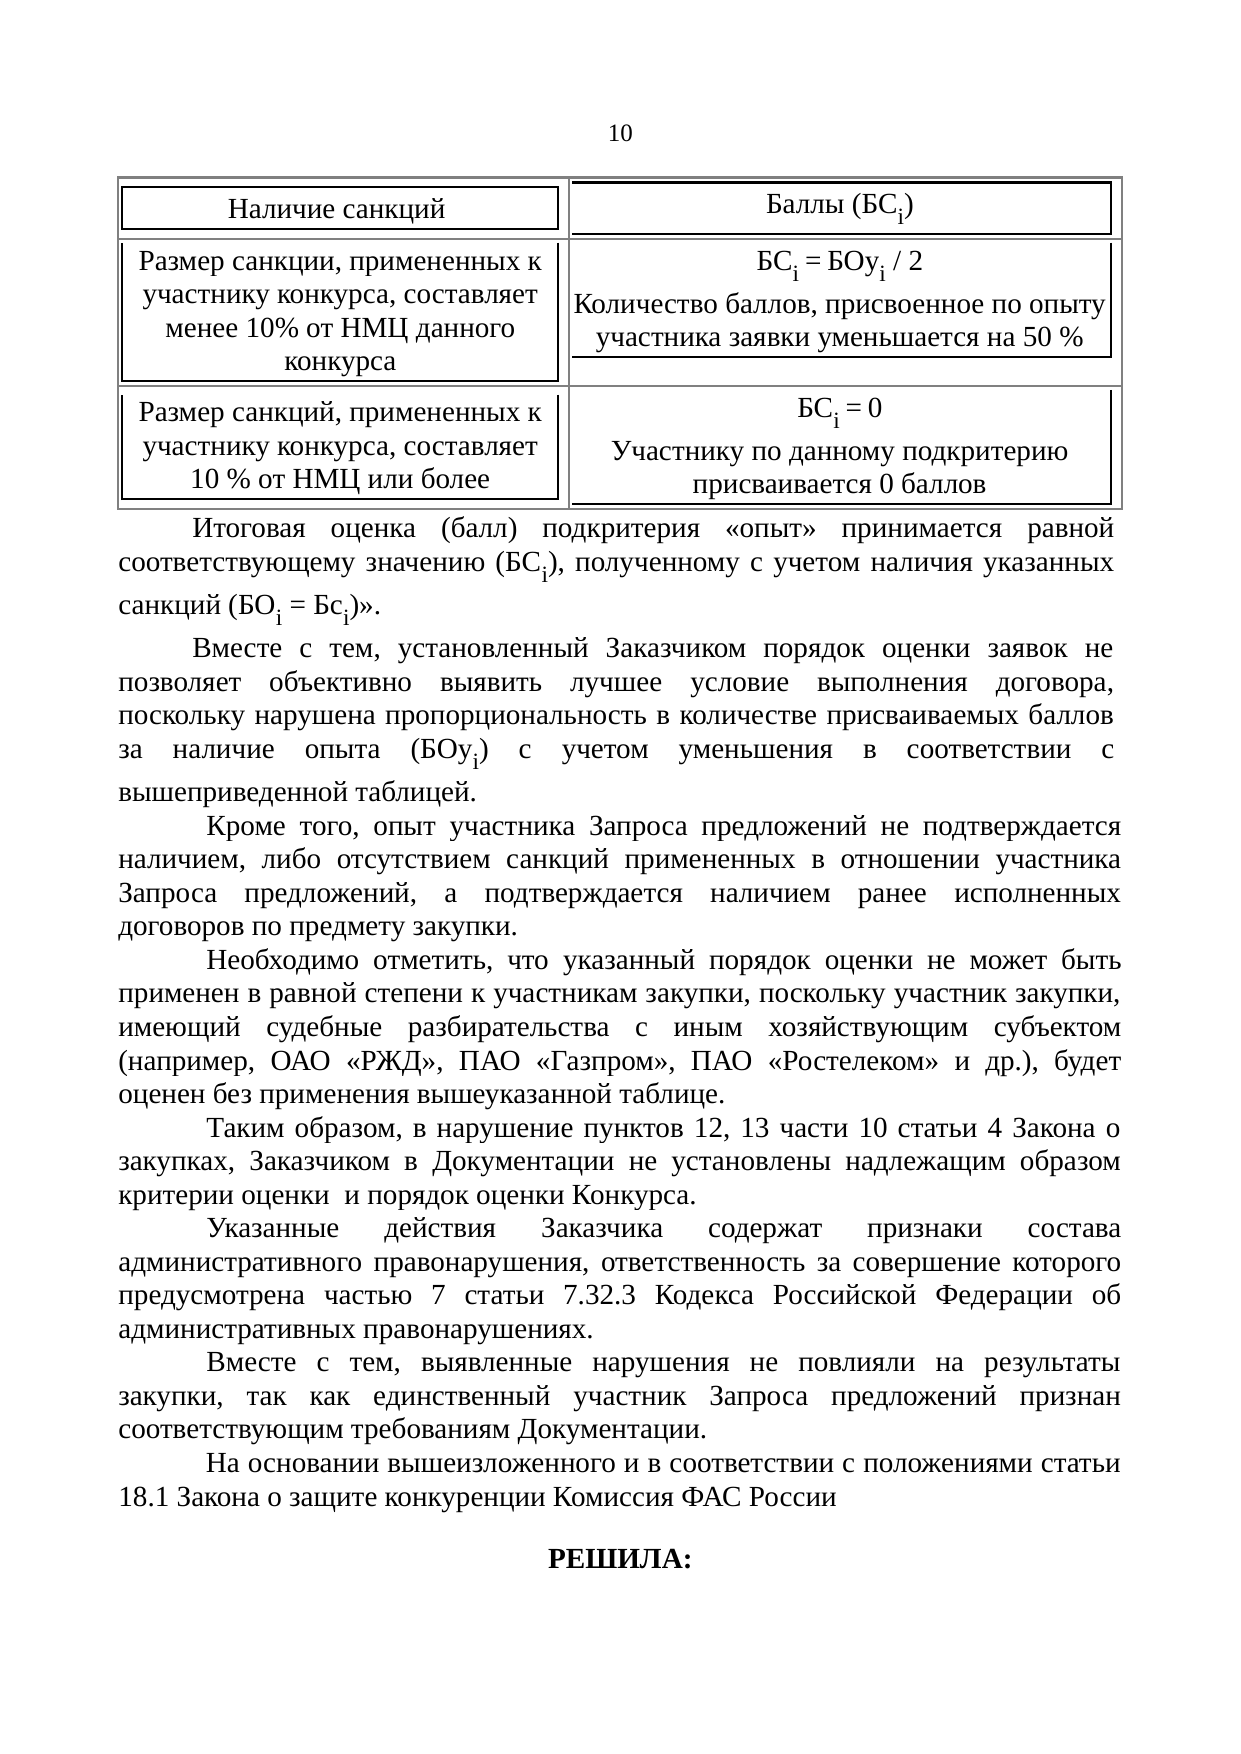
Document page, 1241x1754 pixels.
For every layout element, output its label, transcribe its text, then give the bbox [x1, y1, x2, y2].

text Необходимо отметить, что указанный порядок оценки не может быть применен в равной степени к участникам закупки, поскольку участник закупки, имеющий судебные разбирательства с иным хозяйствующим субъектом (например, ОАО «РЖД», ПАО «Газпром», ПАО «Ростелеком» и др.), будет оценен без применения вышеуказанной таблице. [118, 942, 1122, 1110]
text Вместе с тем, выявленные нарушения не повлияли на результаты закупки, так как единственный участник Запроса предложений признан соответствующим требованиям Документации. [118, 1344, 1122, 1445]
text РЕШИЛА: [118, 1541, 1122, 1574]
table_cell Размер санкций, примененных к участнику конкурса, составляет 10 % от НМЦ или более [119, 387, 568, 508]
text Указанные действия Заказчика содержат признаки состава административного правонарушения, ответственность за совершение которого предусмотрена частью 7 статьи 7.32.3 Кодекса Российской Федерации об административных правонарушениях. [118, 1210, 1122, 1344]
table_cell БСi = БОуi / 2 Количество баллов, присвоенное по опыту участника заявки уменьшается на 50 % [570, 240, 1121, 385]
table_cell БСi = 0 Участнику по данному подкритерию присваивается 0 баллов [570, 387, 1121, 508]
text Вместе с тем, установленный Заказчиком порядок оценки заявок не позволяет объективно выявить лучшее условие выполнения договора, поскольку нарушена пропорциональность в количестве присваиваемых баллов за наличие опыта (БОуi) с учетом уменьшения в соответствии с вышеприведенной таблицей. [118, 630, 1115, 808]
text На основании вышеизложенного и в соответствии с положениями статьи 18.1 Закона о защите конкуренции Комиссия ФАС России [118, 1445, 1122, 1512]
table_cell Размер санкции, примененных к участнику конкурса, составляет менее 10% от НМЦ данного конкурса [119, 240, 568, 385]
table_header Баллы (БСi) [570, 179, 1121, 238]
text Итоговая оценка (балл) подкритерия «опыт» принимается равной соответствующему значению (БСi), полученному с учетом наличия указанных санкций (БОi = Бсi)». [118, 510, 1115, 630]
text Таким образом, в нарушение пунктов 12, 13 части 10 статьи 4 Закона о закупках, Заказчиком в Документации не установлены надлежащим образом критерии оценки и порядок оценки Конкурса. [118, 1110, 1122, 1210]
text Кроме того, опыт участника Запроса предложений не подтверждается наличием, либо отсутствием санкций примененных в отношении участника Запроса предложений, а подтверждается наличием ранее исполненных договоров по предмету закупки. [118, 808, 1122, 942]
table_header Наличие санкций [119, 179, 568, 238]
